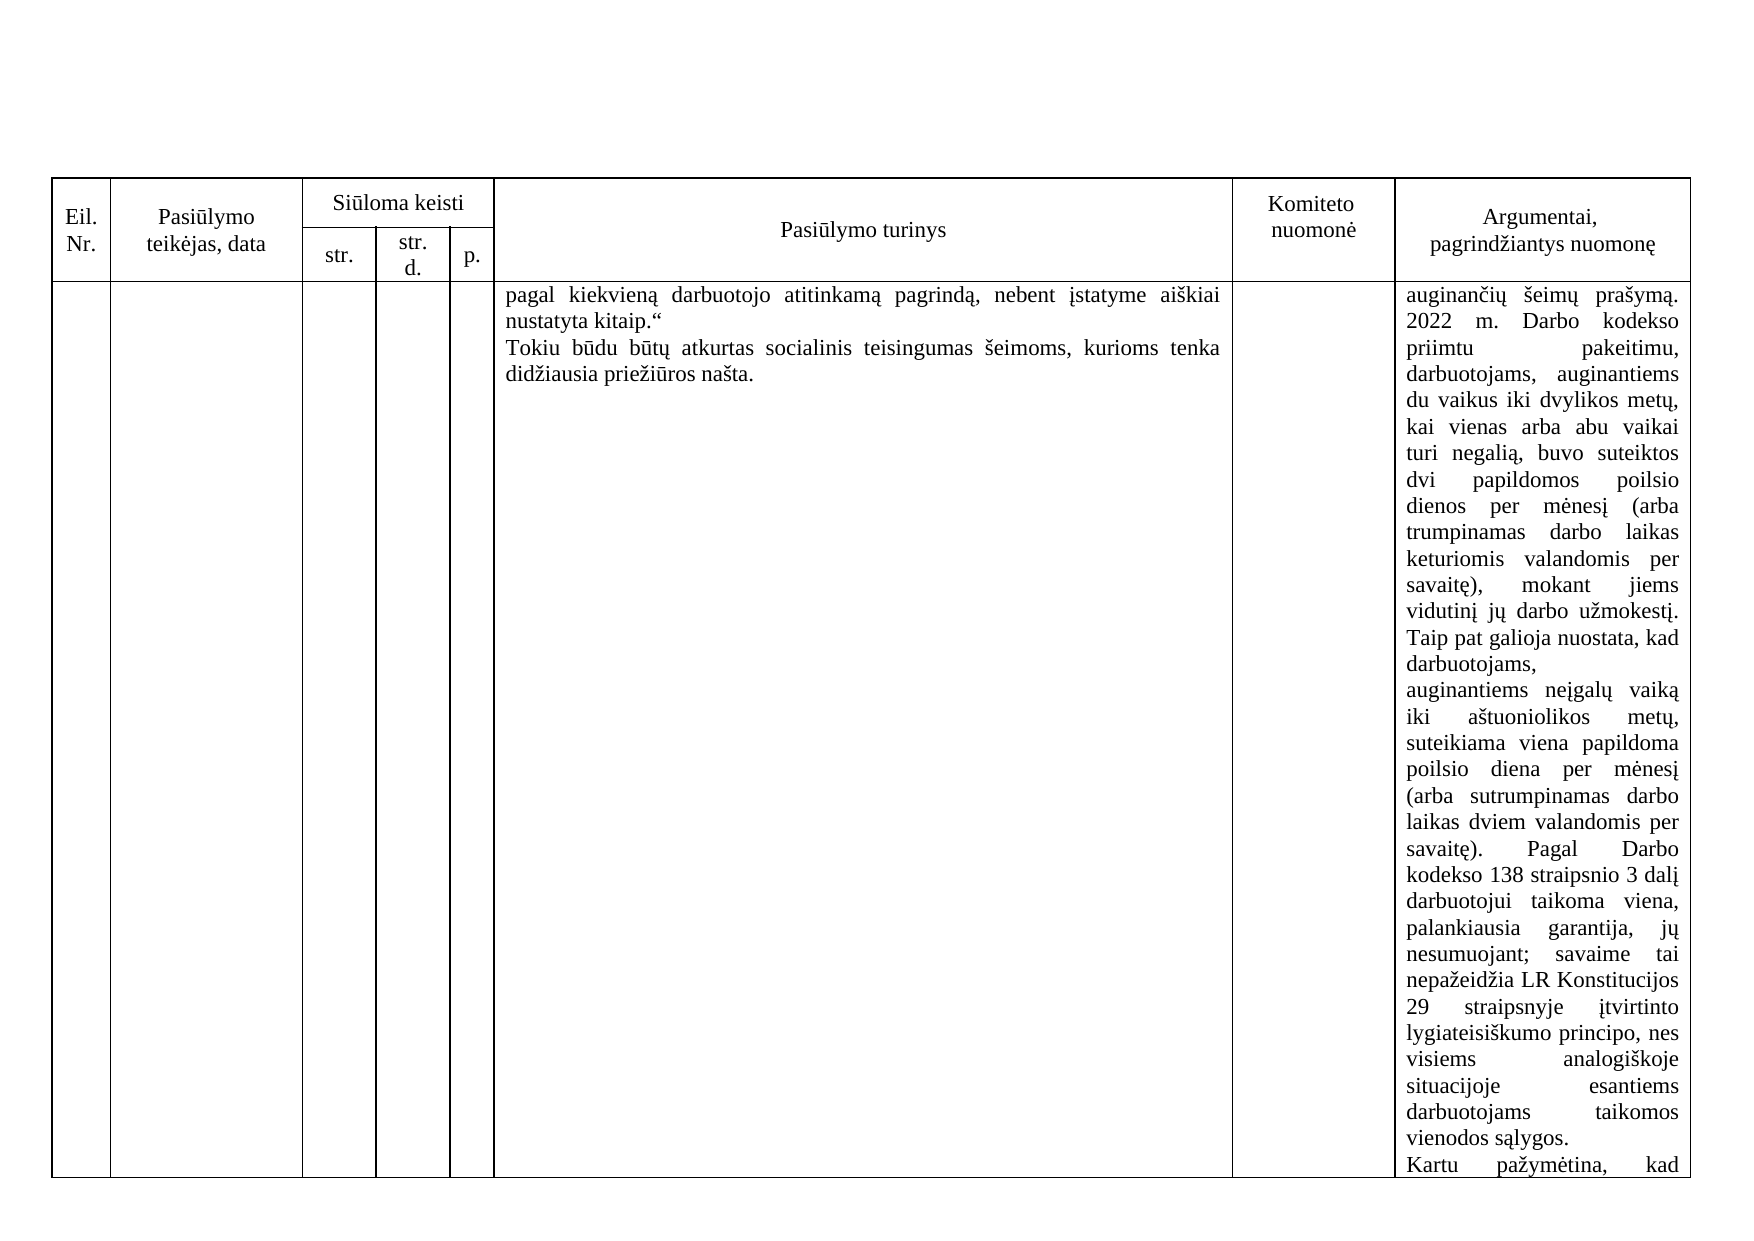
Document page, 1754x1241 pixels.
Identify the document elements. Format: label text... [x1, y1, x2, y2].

table_cell auginančių šeimų prašymą. 2022 m. Darbo kodekso priimtu pakeitimu, darbuotojams, auginantiems du vaikus iki dvylikos metų, kai vienas arba abu vaikai turi negalią, buvo suteiktos dvi papildomos poilsio dienos per mėnesį (arba trumpinamas darbo laikas keturiomis valandomis per savaitę), mokant jiems vidutinį jų darbo užmokestį. Taip pat galioja nuostata, kad darbuotojams, auginantiems neįgalų vaiką iki aštuoniolikos metų, suteikiama viena papildoma poilsio diena per mėnesį (arba sutrumpinamas darbo laikas dviem valandomis per savaitę). Pagal Darbo kodekso 138 straipsnio 3 dalį darbuotojui taikoma viena, palankiausia garantija, jų nesumuojant; savaime tai nepažeidžia LR Konstitucijos 29 straipsnyje įtvirtinto lygiateisiškumo principo, nes visiems analogiškoje situacijoje esantiems darbuotojams taikomos vienodos sąlygos. Kartu pažymėtina, kad [1396, 282, 1690, 1177]
table_header Pasiūlymo teikėjas, data [111, 179, 302, 281]
table_cell [53, 282, 110, 1177]
table_cell [111, 282, 302, 1177]
table_header Eil. Nr. [53, 179, 110, 281]
table_cell [451, 282, 493, 1177]
table_cell [303, 282, 375, 1177]
table_header Pasiūlymo turinys [495, 179, 1232, 281]
table_header Siūloma keisti [303, 179, 493, 226]
table_header Komiteto nuomonė [1233, 179, 1394, 281]
table_cell [1233, 282, 1394, 1177]
table_cell str. [303, 228, 375, 281]
table_cell str. d. [377, 228, 449, 281]
table_cell pagal kiekvieną darbuotojo atitinkamą pagrindą, nebent įstatyme aiškiai nustatyta kitaip.“ Tokiu būdu būtų atkurtas socialinis teisingumas šeimoms, kurioms tenka didžiausia priežiūros našta. [495, 282, 1232, 1177]
table_cell p. [451, 228, 493, 281]
table_header Argumentai, pagrindžiantys nuomonę [1396, 179, 1690, 281]
table_cell [377, 282, 449, 1177]
